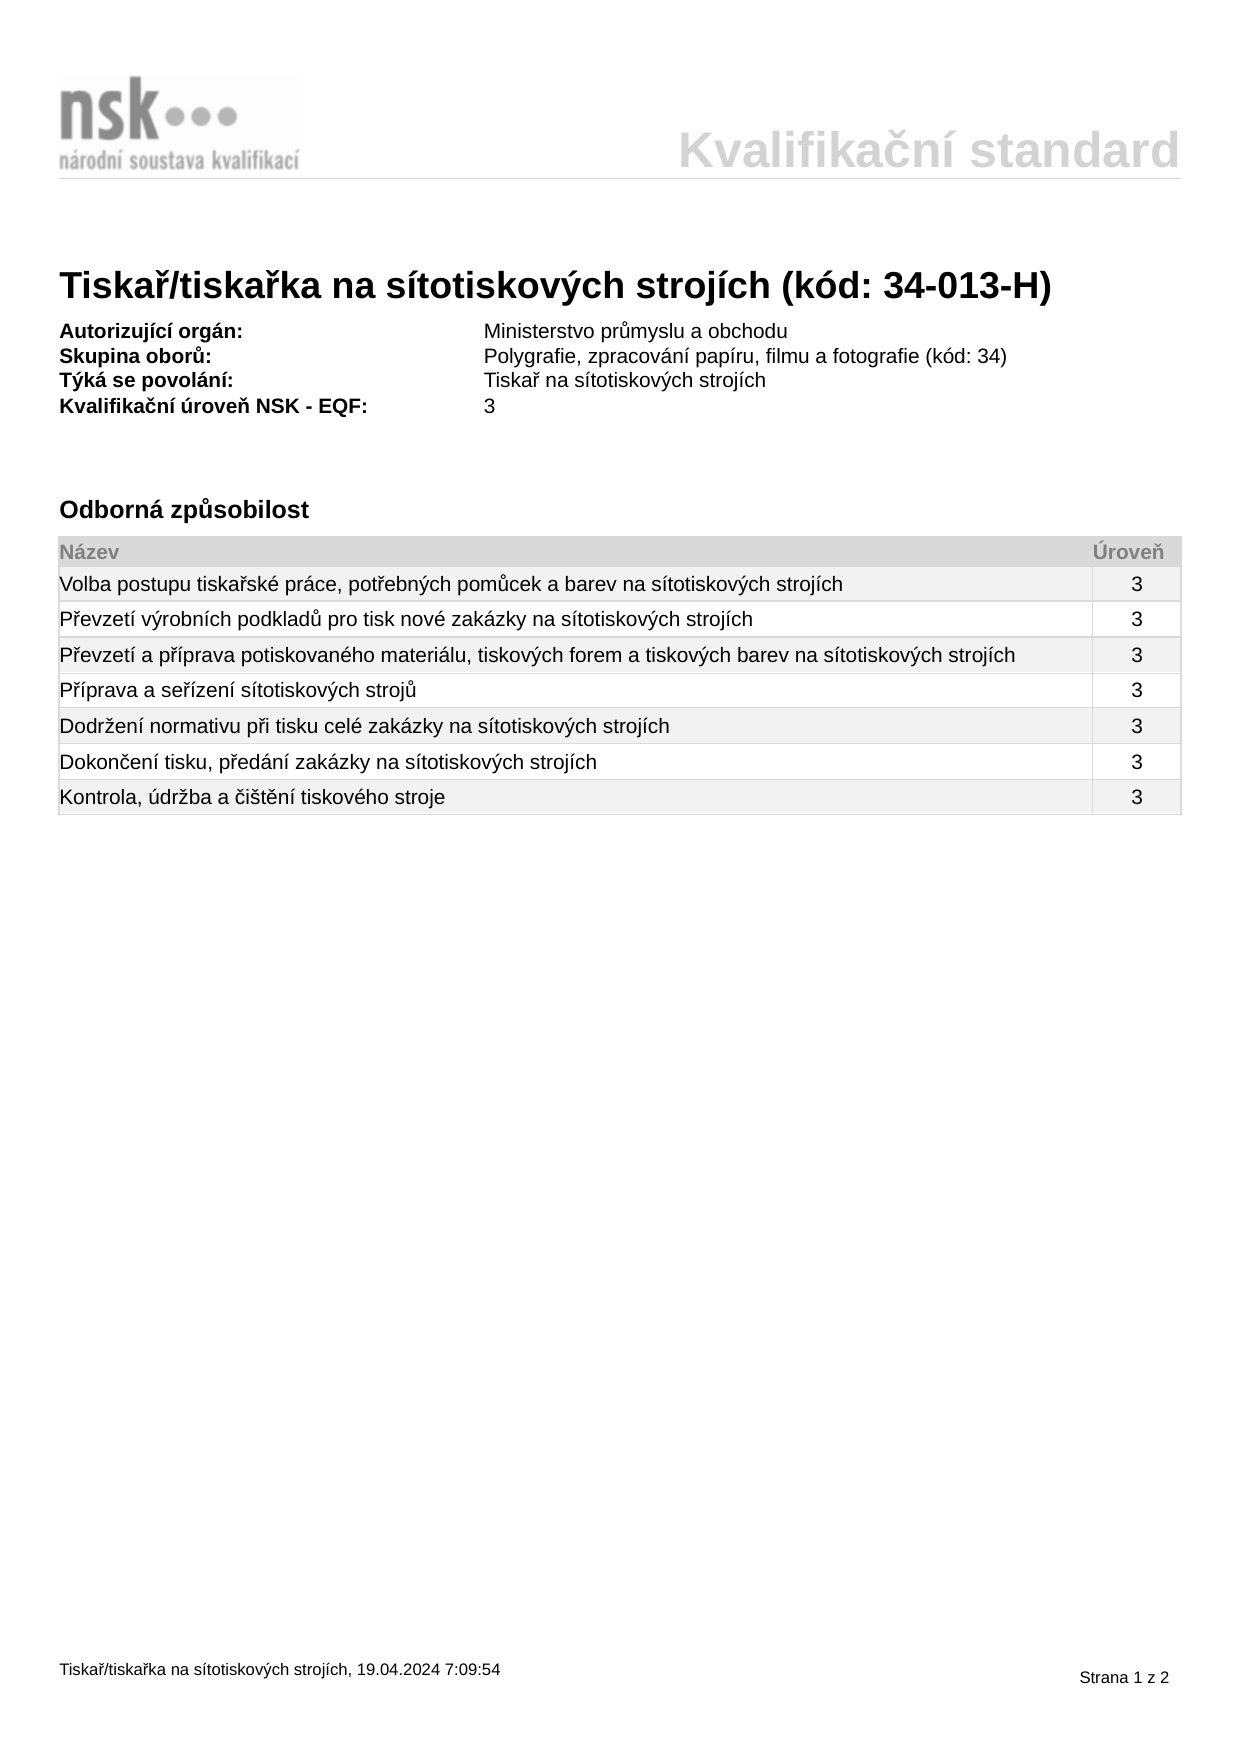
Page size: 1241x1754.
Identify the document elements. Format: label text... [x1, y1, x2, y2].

table_cell 3 [1093, 744, 1180, 779]
table_cell 3 [1093, 602, 1180, 636]
table_cell [1093, 524, 1169, 536]
table_cell Kvalifikační úroveň NSK - EQF: [59, 394, 483, 417]
table_cell [862, 524, 1093, 536]
table_cell Převzetí výrobních podkladů pro tisk nové zakázky na sítotiskových strojích [60, 602, 1092, 636]
table_cell Název [60, 537, 1092, 566]
table_cell [862, 307, 1093, 319]
table_cell [1169, 524, 1181, 536]
table_cell [620, 524, 626, 536]
table_cell Tiskař na sítotiskových strojích [484, 368, 1181, 393]
table_cell Převzetí a příprava potiskovaného materiálu, tiskových forem a tiskových barev na sítotiskových strojích [60, 638, 1092, 672]
table_cell [626, 524, 862, 536]
table_cell 3 [1093, 708, 1180, 743]
table_cell [862, 1114, 1093, 1386]
table_cell [484, 1386, 620, 1659]
table_cell [484, 815, 620, 1113]
table_cell [620, 307, 626, 319]
table_cell [1093, 196, 1169, 224]
table_cell [862, 418, 1093, 489]
table_cell [626, 1114, 862, 1386]
table_cell [1169, 418, 1181, 489]
table_cell 3 [1093, 567, 1180, 600]
table_cell Dokončení tisku, předání zakázky na sítotiskových strojích [60, 744, 1092, 779]
table_cell [59, 196, 483, 224]
table_cell [59, 179, 1181, 196]
table_header [621, 59, 626, 172]
table_cell [1093, 1386, 1169, 1659]
table_cell [862, 1386, 1093, 1659]
table_cell [1093, 307, 1169, 319]
table_cell [626, 1386, 862, 1659]
table_cell Kontrola, údržba a čištění tiskového stroje [60, 780, 1092, 813]
table_cell [626, 815, 862, 1113]
table_cell [484, 307, 620, 319]
table_cell [626, 307, 862, 319]
table_cell [862, 815, 1093, 1113]
table_cell Úroveň [1093, 537, 1180, 566]
table_cell Tiskař/tiskařka na sítotiskových strojích (kód: 34-013-H) [59, 224, 1181, 307]
table_cell Tiskař/tiskařka na sítotiskových strojích, 19.04.2024 7:09:54 [59, 1660, 862, 1696]
table_cell [59, 1114, 483, 1386]
table_cell 3 [1093, 638, 1180, 672]
picture [58, 59, 621, 172]
table_cell [1093, 418, 1169, 489]
table_cell Strana 1 z 2 [862, 1660, 1169, 1696]
table_cell [484, 1114, 620, 1386]
table_cell Polygrafie, zpracování papíru, filmu a fotografie (kód: 34) [484, 344, 1181, 368]
table_cell 3 [1093, 780, 1180, 813]
table_cell [1169, 307, 1181, 319]
table_cell [620, 815, 626, 1113]
table_cell [620, 196, 626, 224]
table_cell [620, 1114, 626, 1386]
table_cell Odborná způsobilost [59, 489, 1181, 524]
table_cell [59, 815, 483, 1113]
table_cell [1169, 1114, 1181, 1386]
table_cell [484, 418, 620, 489]
table_cell Ministerstvo průmyslu a obchodu [484, 319, 1181, 344]
table_cell 3 [1093, 674, 1180, 707]
table_cell Dodržení normativu při tisku celé zakázky na sítotiskových strojích [60, 708, 1092, 743]
table_cell [1169, 815, 1181, 1113]
table_header Kvalifikační standard [626, 59, 1181, 178]
table_cell [620, 418, 626, 489]
table_cell 3 [484, 394, 1181, 417]
table_cell [1093, 815, 1169, 1113]
table_cell [620, 1386, 626, 1659]
table_cell Volba postupu tiskařské práce, potřebných pomůcek a barev na sítotiskových strojích [60, 567, 1092, 600]
table_cell [1093, 1114, 1169, 1386]
table_cell [1169, 196, 1181, 224]
table_cell [59, 1386, 483, 1659]
table_cell [59, 418, 483, 489]
table_cell [626, 418, 862, 489]
table_cell Týká se povolání: [59, 368, 483, 392]
table_cell [484, 172, 620, 178]
table_cell Autorizující orgán: [59, 319, 483, 343]
table_cell [626, 196, 862, 224]
table_cell Příprava a seřízení sítotiskových strojů [60, 674, 1092, 707]
table_cell [59, 524, 483, 536]
table_cell [59, 307, 483, 319]
table_cell Skupina oborů: [59, 344, 483, 368]
table_cell [484, 196, 620, 224]
table_cell [484, 524, 620, 536]
table_cell [1169, 1660, 1181, 1696]
table_cell [1169, 1386, 1181, 1659]
table_cell [59, 172, 483, 178]
table_cell [862, 196, 1093, 224]
